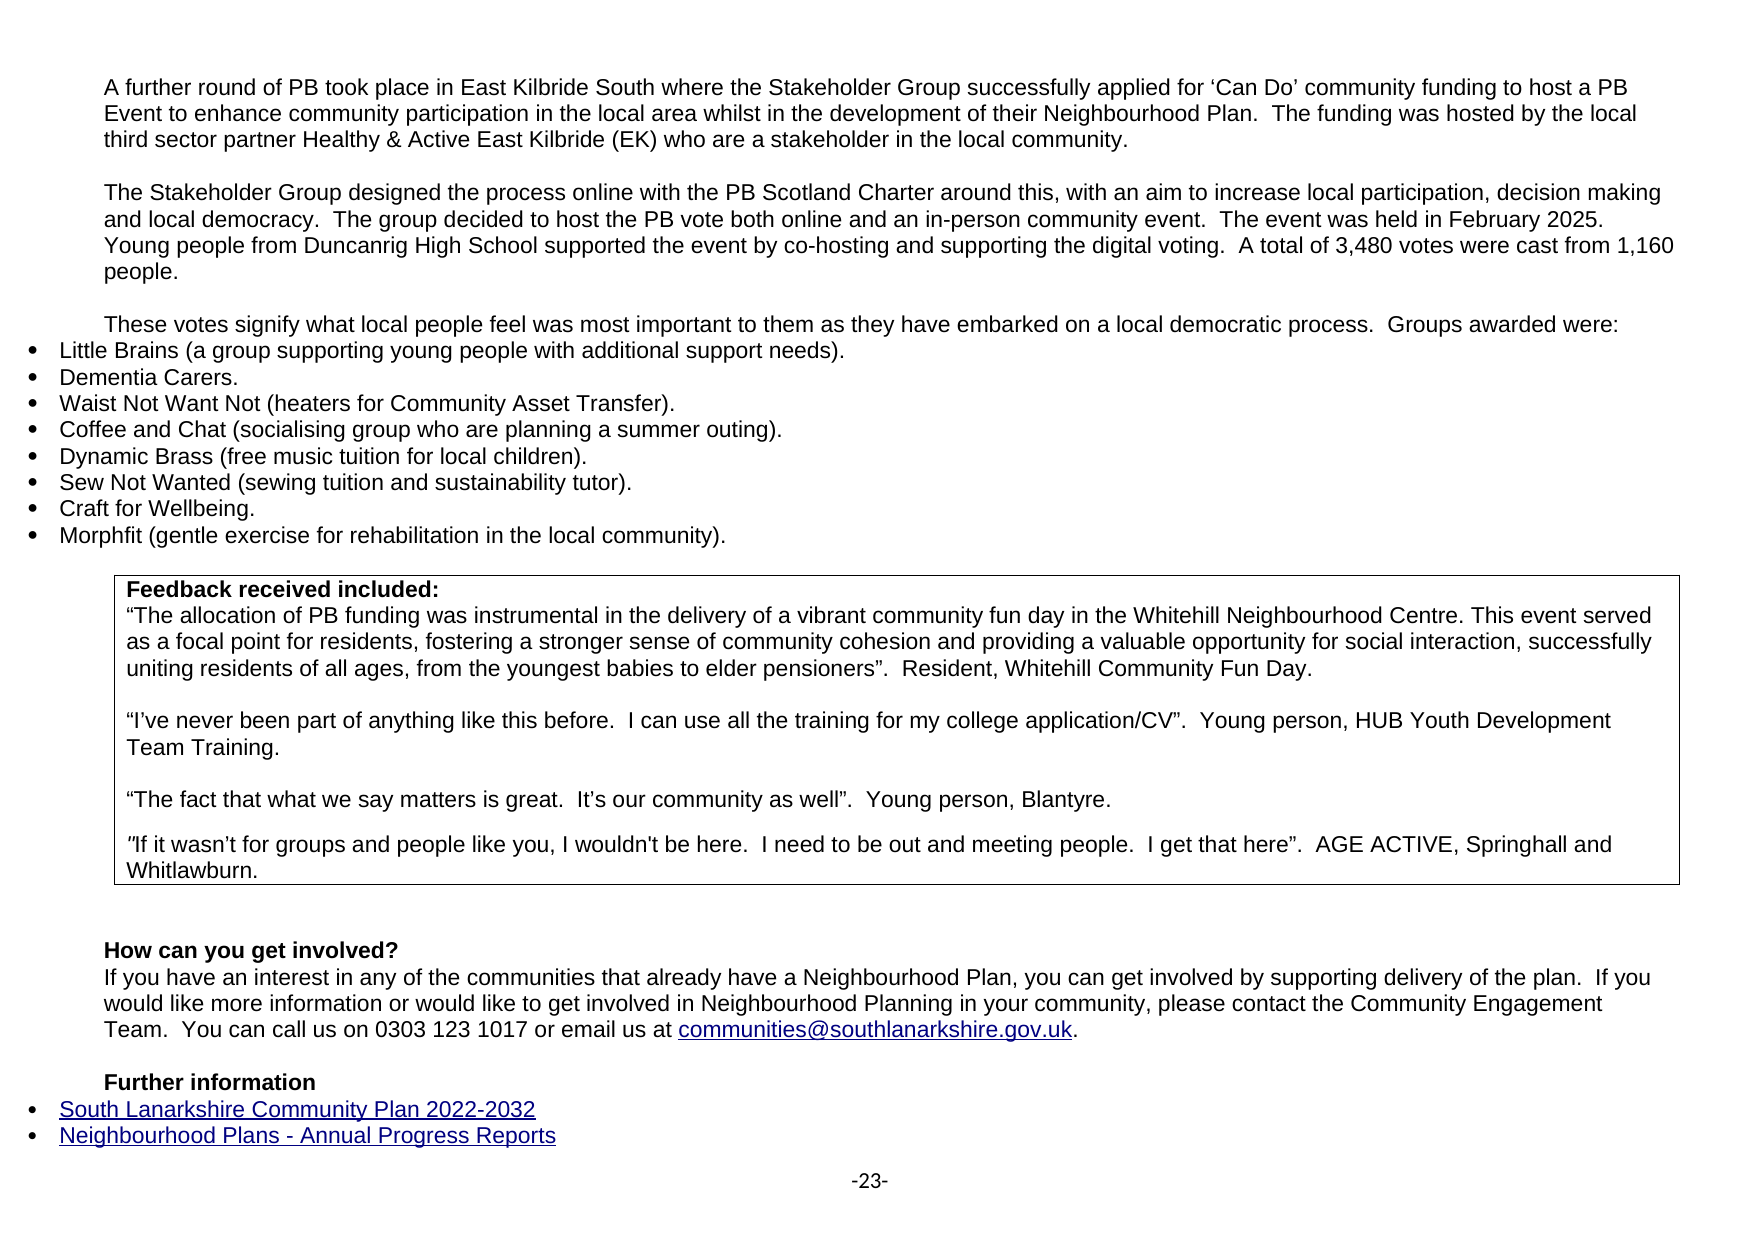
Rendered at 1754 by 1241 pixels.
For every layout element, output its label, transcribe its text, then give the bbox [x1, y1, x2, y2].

text A further round of PB took place in East Kilbride South where the Stakeholder Group successfully applied for ‘Can Do’ community funding to host a PB Event to enhance community participation in the local area whilst in the development of their Neighbourhood Plan. The funding was hosted by the local third sector partner Healthy & Active East Kilbride (EK) who are a stakeholder in the local community. [103, 74, 1680, 153]
list Waist Not Want Not (heaters for Community Asset Transfer). [28, 390, 1680, 416]
list Craft for Wellbeing. [28, 495, 1680, 522]
table_header Feedback received included: “The allocation of PB funding was instrumental in the delivery of a vibrant community fun day in the Whitehill Neighbourhood Centre. This event served as a focal point for residents, fostering a stronger sense of community cohesion and providing a valuable opportunity for social interaction, successfully uniting residents of all ages, from the youngest babies to elder pensioners”. Resident, Whitehill Community Fun Day. “I’ve never been part of anything like this before. I can use all the training for my college application/CV”. Young person, HUB Youth Development Team Training. “The fact that what we say matters is great. It’s our community as well”. Young person, Blantyre. "If it wasn’t for groups and people like you, I wouldn't be here. I need to be out and meeting people. I get that here”. AGE ACTIVE, Springhall and Whitlawburn. [115, 576, 1679, 884]
text Further information [103, 1069, 1680, 1096]
text These votes signify what local people feel was most important to them as they have embarked on a local democratic process. Groups awarded were: [103, 311, 1680, 337]
list Coffee and Chat (socialising group who are planning a summer outing). [28, 416, 1680, 443]
list South Lanarkshire Community Plan 2022-2032 [28, 1096, 1680, 1122]
text If you have an interest in any of the communities that already have a Neighbourhood Plan, you can get involved by supporting delivery of the plan. If you would like more information or would like to get involved in Neighbourhood Planning in your community, please contact the Community Engagement Team. You can call us on 0303 123 1017 or email us at communities@southlanarkshire.gov.uk. [103, 964, 1680, 1043]
text The Stakeholder Group designed the process online with the PB Scotland Charter around this, with an aim to increase local participation, decision making and local democracy. The group decided to host the PB vote both online and an in-person community event. The event was held in February 2025. Young people from Duncanrig High School supported the event by co-hosting and supporting the digital voting. A total of 3,480 votes were cast from 1,160 people. [103, 179, 1680, 284]
list Little Brains (a group supporting young people with additional support needs). [28, 337, 1680, 364]
list Morphfit (gentle exercise for rehabilitation in the local community). [28, 522, 1680, 548]
text How can you get involved? [103, 937, 1680, 964]
list Neighbourhood Plans - Annual Progress Reports [28, 1122, 1680, 1148]
list Sew Not Wanted (sewing tuition and sustainability tutor). [28, 469, 1680, 495]
list Dementia Carers. [28, 364, 1680, 390]
list Dynamic Brass (free music tuition for local children). [28, 443, 1680, 469]
